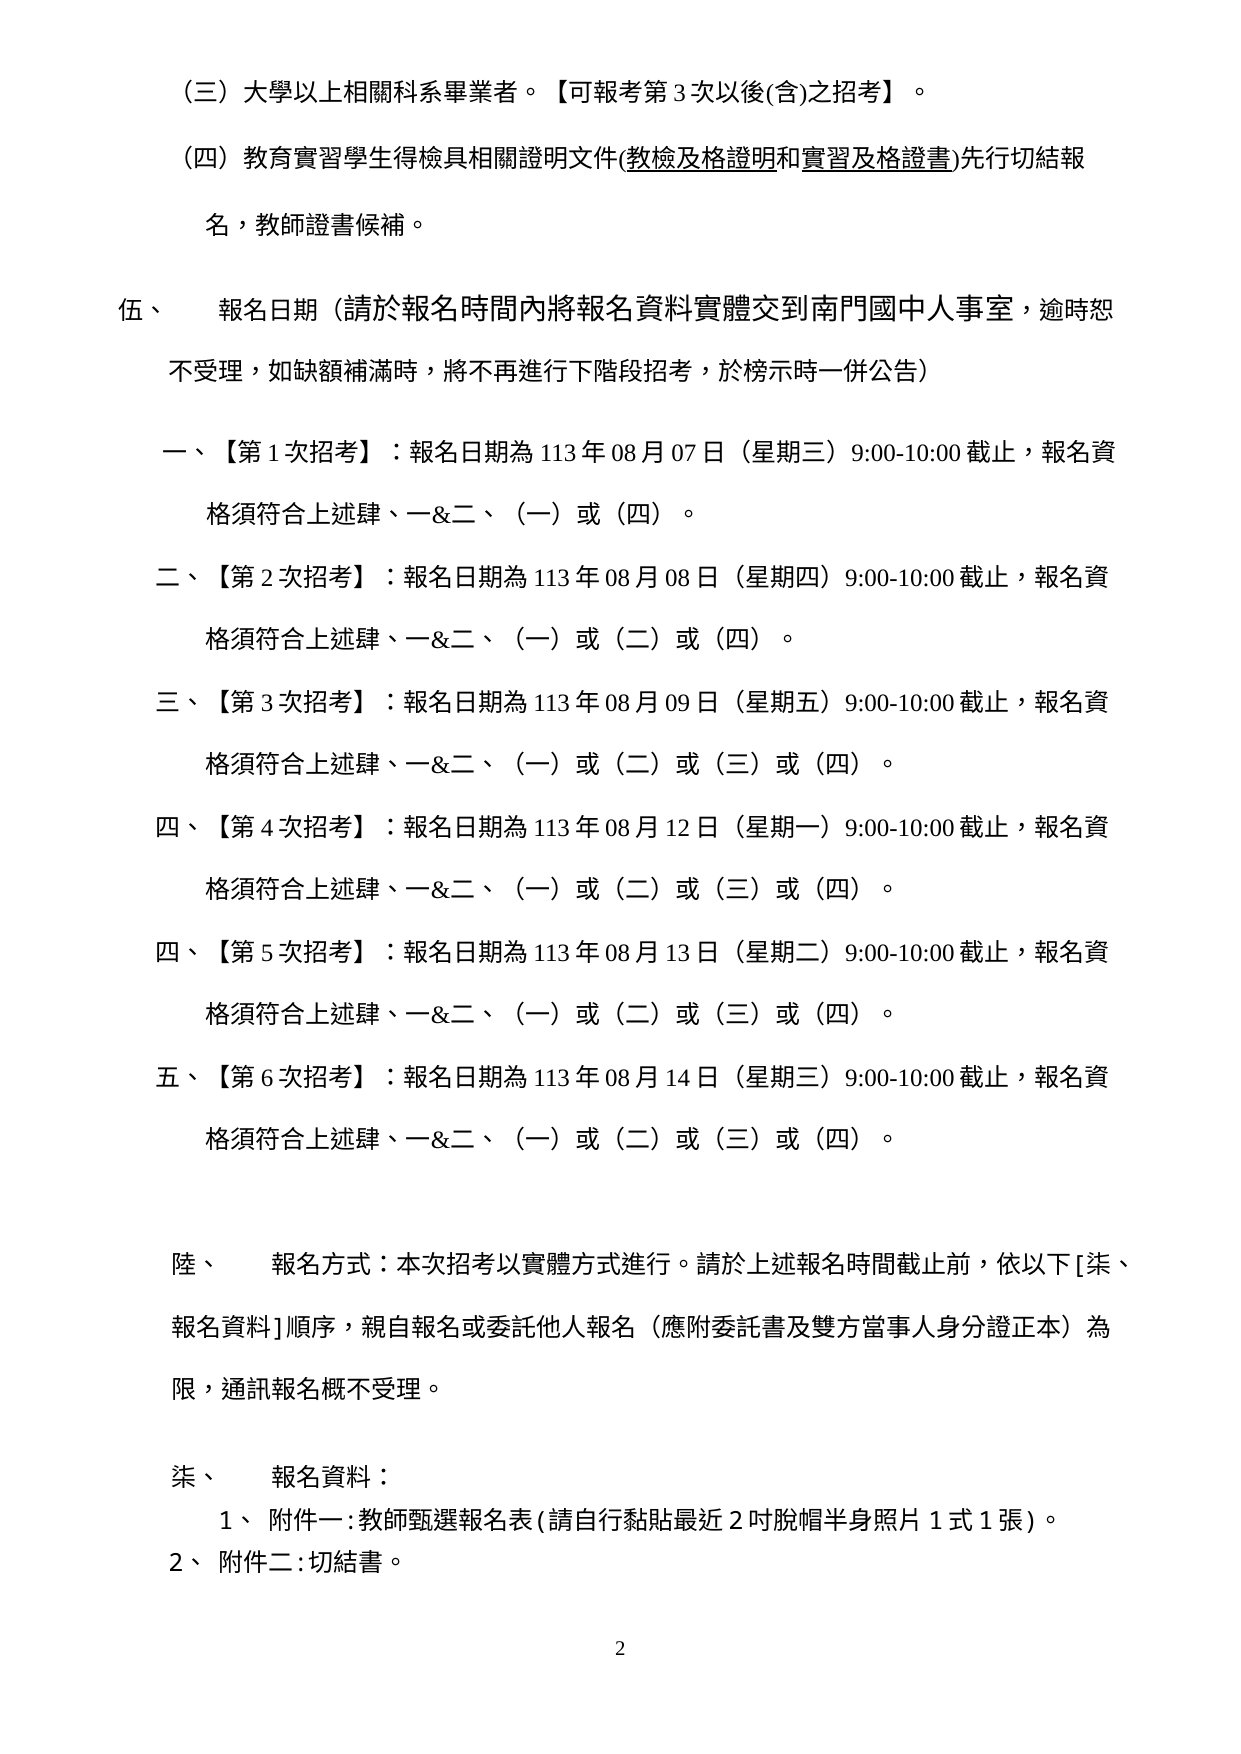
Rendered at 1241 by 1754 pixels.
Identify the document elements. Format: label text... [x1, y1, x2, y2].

text 一、【第1次招考】：報名日期為113年08月07日（星期三）9:00-10:00截止，報名資格須符合上述肆、一&二、（一）或（四）。 [162, 409, 1122, 534]
list 附件二:切結書。 [168, 1538, 1122, 1580]
list 報名方式：本次招考以實體方式進行。請於上述報名時間截止前，依以下[柒、報名資料]順序，親自報名或委託他人報名（應附委託書及雙方當事人身分證正本）為限，通訊報名概不受理。 [171, 1221, 1122, 1409]
text 三、【第3次招考】：報名日期為113年08月09日（星期五）9:00-10:00截止，報名資格須符合上述肆、一&二、（一）或（二）或（三）或（四）。 [156, 659, 1122, 784]
text 四、【第4次招考】：報名日期為113年08月12日（星期一）9:00-10:00截止，報名資格須符合上述肆、一&二、（一）或（二）或（三）或（四）。 [156, 784, 1122, 909]
text （四）教育實習學生得檢具相關證明文件(教檢及格證明和實習及格證書)先行切結報 [168, 115, 1122, 178]
text （三）大學以上相關科系畢業者。【可報考第3次以後(含)之招考】。 [168, 48, 1122, 111]
text 五、【第6次招考】：報名日期為113年08月14日（星期三）9:00-10:00截止，報名資格須符合上述肆、一&二、（一）或（二）或（三）或（四）。 [156, 1034, 1122, 1159]
text 四、【第5次招考】：報名日期為113年08月13日（星期二）9:00-10:00截止，報名資格須符合上述肆、一&二、（一）或（二）或（三）或（四）。 [156, 909, 1122, 1034]
text 名，教師證書候補。 [168, 182, 1122, 244]
list 報名資料： [171, 1434, 1122, 1496]
text 二、【第2次招考】：報名日期為113年08月08日（星期四）9:00-10:00截止，報名資格須符合上述肆、一&二、（一）或（二）或（四）。 [156, 534, 1122, 659]
list 附件一:教師甄選報名表(請自行黏貼最近2吋脫帽半身照片1式1張)。 [218, 1496, 1122, 1538]
list 報名日期（請於報名時間內將報名資料實體交到南門國中人事室，逾時恕不受理，如缺額補滿時，將不再進行下階段招考，於榜示時一併公告） [118, 265, 1122, 390]
